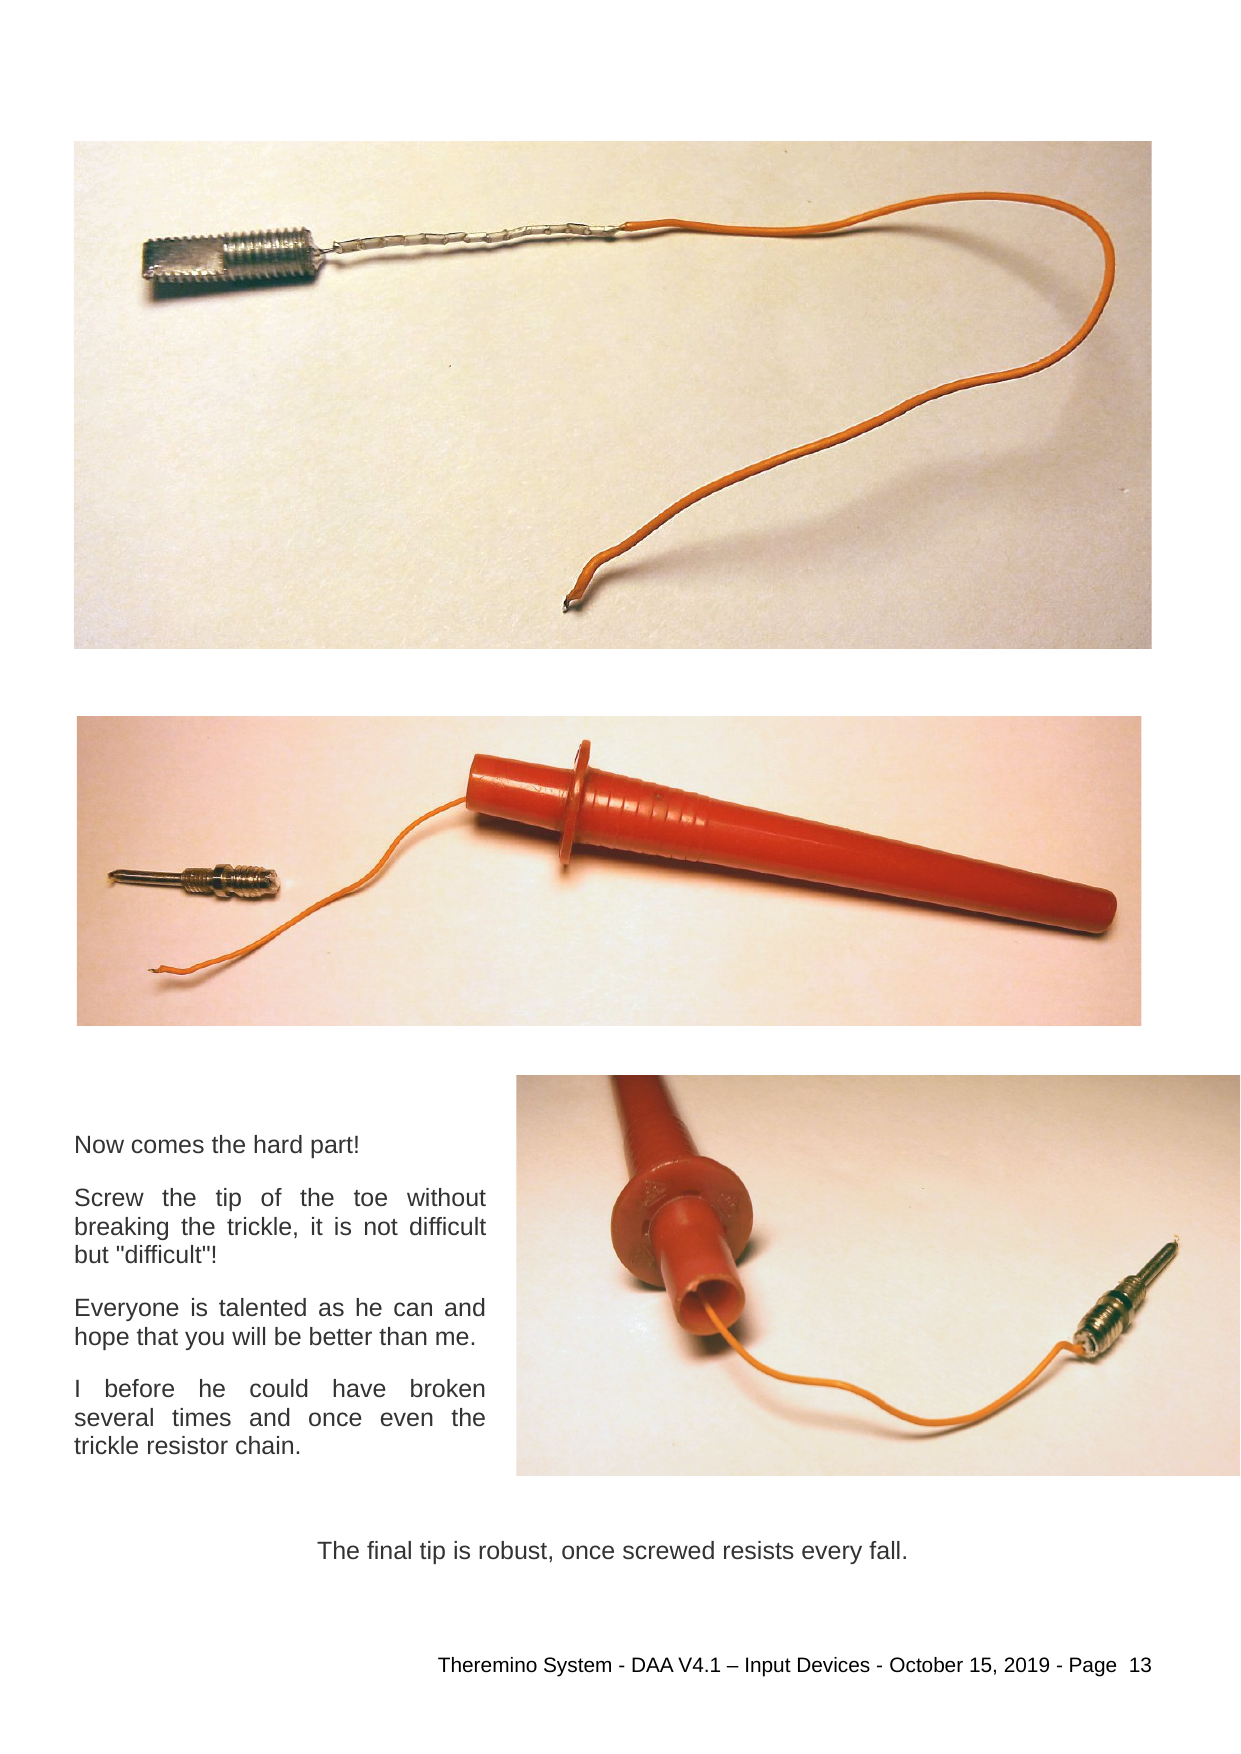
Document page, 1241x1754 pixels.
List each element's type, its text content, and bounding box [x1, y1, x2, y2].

text I before he could have broken several times and once even the trickle resistor chain. [74, 1374, 516, 1460]
text The final tip is robust, once screwed resists every fall. [74, 1536, 1152, 1565]
text Screw the tip of the toe without breaking the trickle, it is not difficult but "difficult"! [74, 1183, 516, 1269]
picture [76, 716, 1142, 1026]
text Now comes the hard part! [74, 1130, 516, 1159]
text Everyone is talented as he can and hope that you will be better than me. [74, 1293, 516, 1350]
picture [73, 141, 1152, 649]
picture [516, 1075, 1241, 1476]
